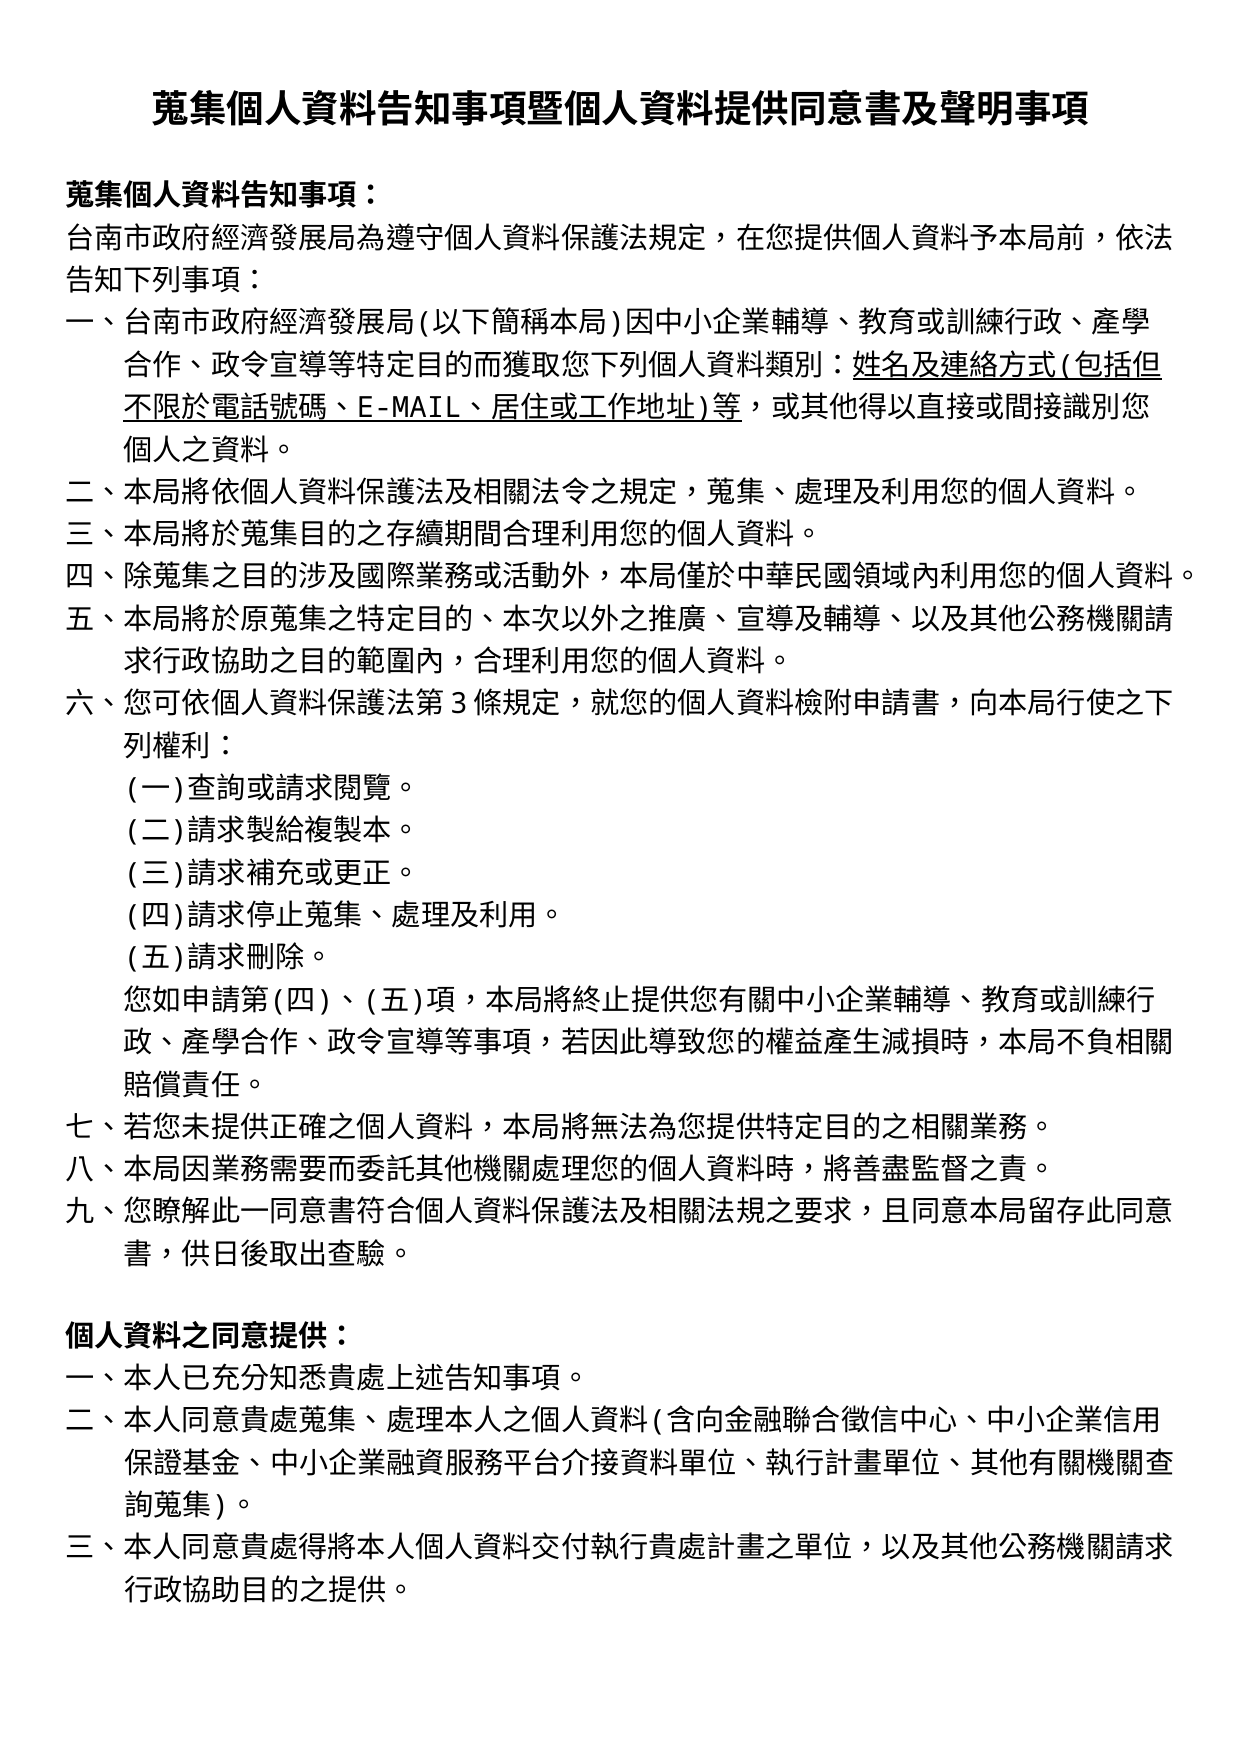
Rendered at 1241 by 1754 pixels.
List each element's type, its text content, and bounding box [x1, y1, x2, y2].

text 蒐集個人資料告知事項： [65, 172, 1175, 214]
text 您如申請第(四)、(五)項，本局將終止提供您有關中小企業輔導、教育或訓練行政、產學合作、政令宣導等事項，若因此導致您的權益產生減損時，本局不負相關賠償責任。 [123, 976, 1175, 1103]
text (四)請求停止蒐集、處理及利用。 [123, 892, 1175, 934]
text 二、本局將依個人資料保護法及相關法令之規定，蒐集、處理及利用您的個人資料。 [65, 468, 1175, 511]
text (五)請求刪除。 [123, 934, 1175, 976]
text 五、本局將於原蒐集之特定目的、本次以外之推廣、宣導及輔導、以及其他公務機關請求行政協助之目的範圍內，合理利用您的個人資料。 [65, 595, 1175, 680]
text 八、本局因業務需要而委託其他機關處理您的個人資料時，將善盡監督之責。 [65, 1146, 1175, 1188]
text 六、您可依個人資料保護法第3條規定，就您的個人資料檢附申請書，向本局行使之下列權利： [65, 680, 1175, 764]
text 蒐集個人資料告知事項暨個人資料提供同意書及聲明事項 [65, 89, 1175, 130]
text 三、本人同意貴處得將本人個人資料交付執行貴處計畫之單位，以及其他公務機關請求行政協助目的之提供。 [65, 1524, 1175, 1608]
text (三)請求補充或更正。 [123, 849, 1175, 892]
text 個人資料之同意提供： [65, 1312, 1175, 1354]
text 二、本人同意貴處蒐集、處理本人之個人資料(含向金融聯合徵信中心、中小企業信用保證基金、中小企業融資服務平台介接資料單位、執行計畫單位、其他有關機關查詢蒐集)。 [65, 1397, 1175, 1524]
text (一)查詢或請求閱覽。 [123, 764, 1175, 807]
text 七、若您未提供正確之個人資料，本局將無法為您提供特定目的之相關業務。 [65, 1103, 1175, 1146]
text (二)請求製給複製本。 [123, 807, 1175, 849]
text 台南市政府經濟發展局為遵守個人資料保護法規定，在您提供個人資料予本局前，依法告知下列事項： [65, 214, 1175, 299]
text 四、除蒐集之目的涉及國際業務或活動外，本局僅於中華民國領域內利用您的個人資料。 [65, 553, 1175, 595]
text 三、本局將於蒐集目的之存續期間合理利用您的個人資料。 [65, 511, 1175, 553]
text 九、您瞭解此一同意書符合個人資料保護法及相關法規之要求，且同意本局留存此同意書，供日後取出查驗。 [65, 1188, 1175, 1273]
text 一、台南市政府經濟發展局(以下簡稱本局)因中小企業輔導、教育或訓練行政、產學合作、政令宣導等特定目的而獲取您下列個人資料類別：姓名及連絡方式(包括但不限於電話號碼、E-MAIL、居住或工作地址)等，或其他得以直接或間接識別您個人之資料。 [65, 299, 1175, 468]
text 一、本人已充分知悉貴處上述告知事項。 [65, 1354, 1175, 1397]
